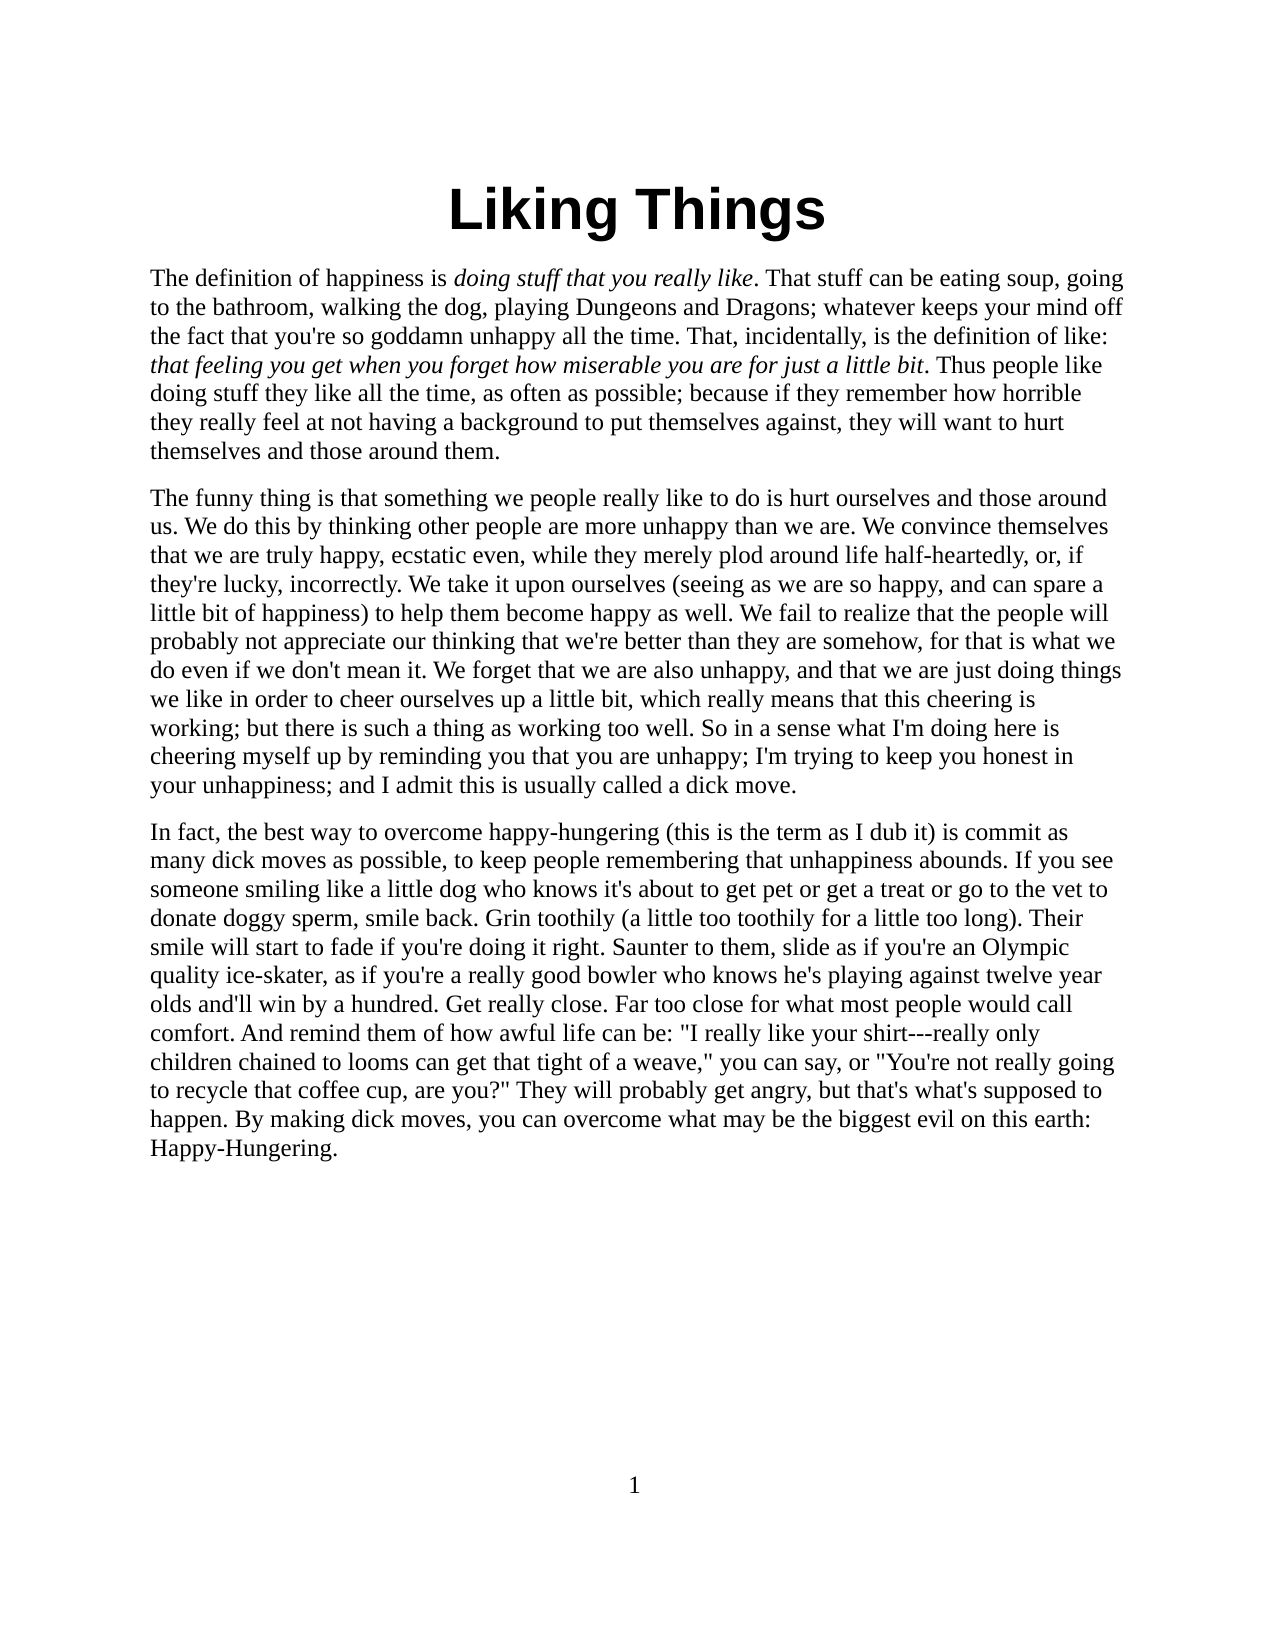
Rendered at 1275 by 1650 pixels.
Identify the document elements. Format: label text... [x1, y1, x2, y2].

text The funny thing is that something we people really like to do is hurt ourselves and those around us. We do this by thinking other people are more unhappy than we are. We convince themselves that we are truly happy, ecstatic even, while they merely plod around life half-heartedly, or, if they're lucky, incorrectly. We take it upon ourselves (seeing as we are so happy, and can spare a little bit of happiness) to help them become happy as well. We fail to realize that the people will probably not appreciate our thinking that we're better than they are somehow, for that is what we do even if we don't mean it. We forget that we are also unhappy, and that we are just doing things we like in order to cheer ourselves up a little bit, which really means that this cheering is working; but there is such a thing as working too well. So in a sense what I'm doing here is cheering myself up by reminding you that you are unhappy; I'm trying to keep you honest in your unhappiness; and I admit this is usually called a dick move. [150, 483, 1125, 799]
title Liking Things [150, 175, 1125, 242]
text In fact, the best way to overcome happy-hungering (this is the term as I dub it) is commit as many dick moves as possible, to keep people remembering that unhappiness abounds. If you see someone smiling like a little dog who knows it's about to get pet or get a treat or go to the vet to donate doggy sperm, smile back. Grin toothily (a little too toothily for a little too long). Their smile will start to fade if you're doing it right. Saunter to them, slide as if you're an Olympic quality ice-skater, as if you're a really good bowler who knows he's playing against twelve year olds and'll win by a hundred. Get really close. Far too close for what most people would call comfort. And remind them of how awful life can be: "I really like your shirt---really only children chained to looms can get that tight of a weave," you can say, or "You're not really going to recycle that coffee cup, are you?" They will probably get angry, but that's what's supposed to happen. By making dick moves, you can overcome what may be the biggest evil on this earth: Happy-Hungering. [150, 817, 1125, 1162]
text The definition of happiness is doing stuff that you really like. That stuff can be eating soup, going to the bathroom, walking the dog, playing Dungeons and Dragons; whatever keeps your mind off the fact that you're so goddamn unhappy all the time. That, incidentally, is the definition of like: that feeling you get when you forget how miserable you are for just a little bit. Thus people like doing stuff they like all the time, as often as possible; because if they remember how horrible they really feel at not having a background to put themselves against, they will want to hurt themselves and those around them. [150, 263, 1125, 465]
